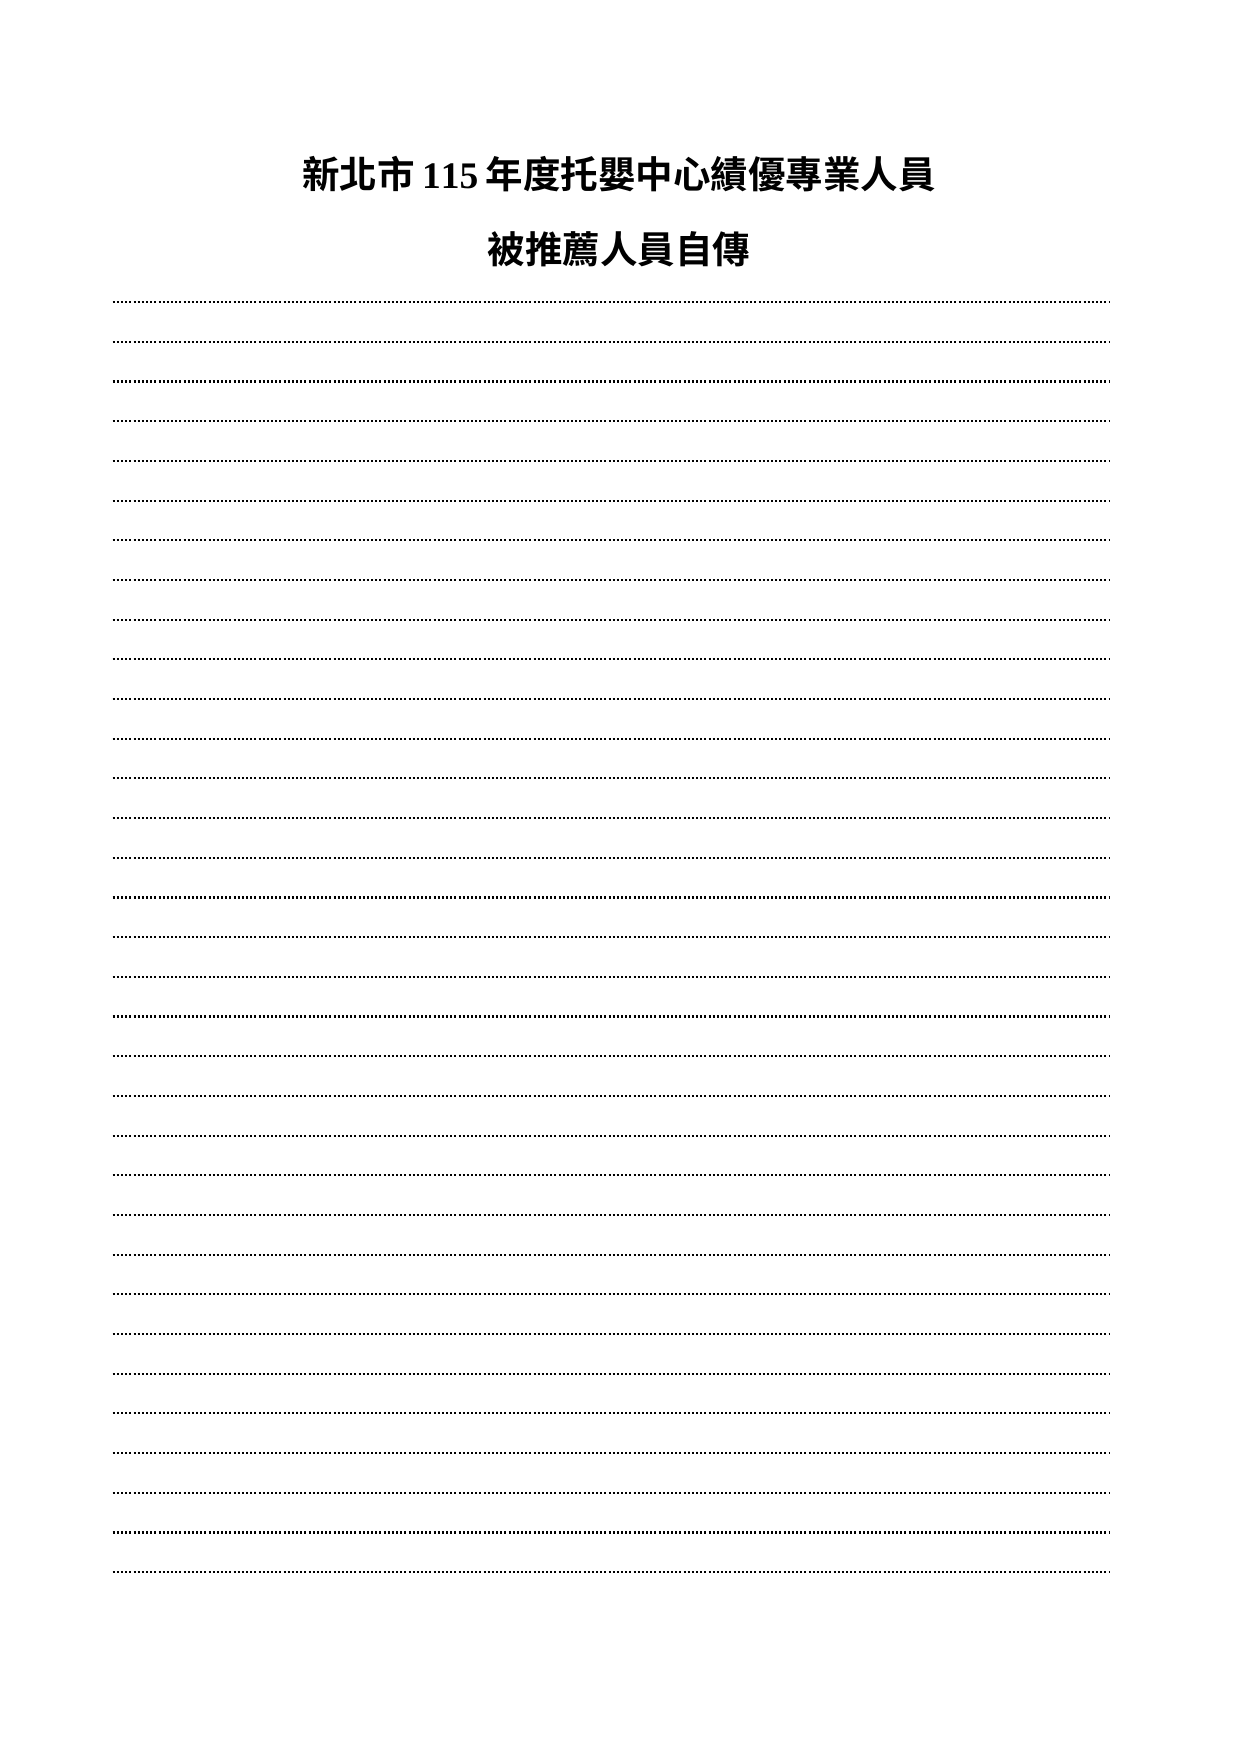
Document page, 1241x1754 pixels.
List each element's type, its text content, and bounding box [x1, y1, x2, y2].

text 被推薦人員自傳 [112, 205, 1125, 268]
text 新北市115年度托嬰中心績優專業人員 [112, 130, 1125, 193]
